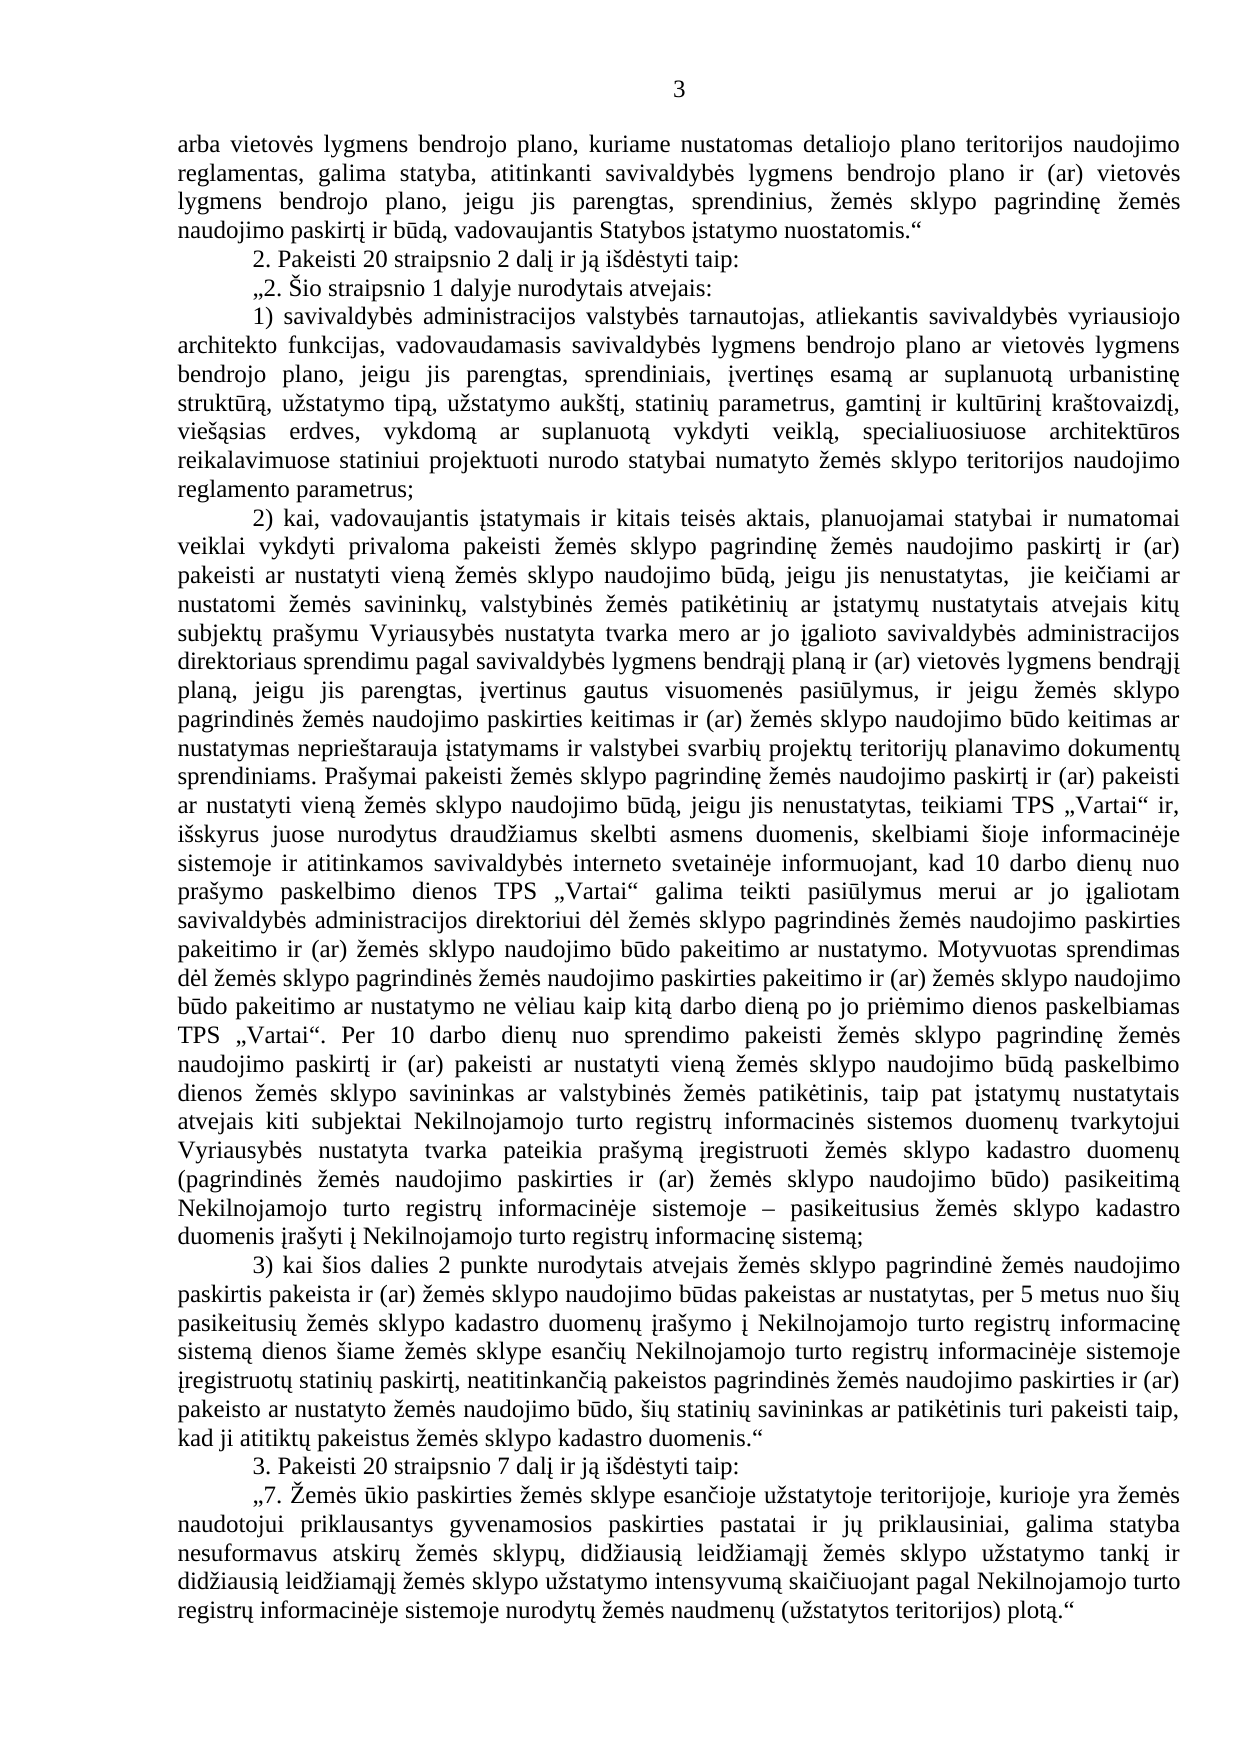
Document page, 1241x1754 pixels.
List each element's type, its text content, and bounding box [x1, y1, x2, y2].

text 2. Pakeisti 20 straipsnio 2 dalį ir ją išdėstyti taip: [177, 244, 1181, 273]
text arba vietovės lygmens bendrojo plano, kuriame nustatomas detaliojo plano teritorijos naudojimo reglamentas, galima statyba, atitinkanti savivaldybės lygmens bendrojo plano ir (ar) vietovės lygmens bendrojo plano, jeigu jis parengtas, sprendinius, žemės sklypo pagrindinę žemės naudojimo paskirtį ir būdą, vadovaujantis Statybos įstatymo nuostatomis.“ [177, 129, 1181, 244]
text „2. Šio straipsnio 1 dalyje nurodytais atvejais: [177, 273, 1181, 301]
text 3) kai šios dalies 2 punkte nurodytais atvejais žemės sklypo pagrindinė žemės naudojimo paskirtis pakeista ir (ar) žemės sklypo naudojimo būdas pakeistas ar nustatytas, per 5 metus nuo šių pasikeitusių žemės sklypo kadastro duomenų įrašymo į Nekilnojamojo turto registrų informacinę sistemą dienos šiame žemės sklype esančių Nekilnojamojo turto registrų informacinėje sistemoje įregistruotų statinių paskirtį, neatitinkančią pakeistos pagrindinės žemės naudojimo paskirties ir (ar) pakeisto ar nustatyto žemės naudojimo būdo, šių statinių savininkas ar patikėtinis turi pakeisti taip, kad ji atitiktų pakeistus žemės sklypo kadastro duomenis.“ [177, 1250, 1181, 1451]
text 2) kai, vadovaujantis įstatymais ir kitais teisės aktais, planuojamai statybai ir numatomai veiklai vykdyti privaloma pakeisti žemės sklypo pagrindinę žemės naudojimo paskirtį ir (ar) pakeisti ar nustatyti vieną žemės sklypo naudojimo būdą, jeigu jis nenustatytas, jie keičiami ar nustatomi žemės savininkų, valstybinės žemės patikėtinių ar įstatymų nustatytais atvejais kitų subjektų prašymu Vyriausybės nustatyta tvarka mero ar jo įgalioto savivaldybės administracijos direktoriaus sprendimu pagal savivaldybės lygmens bendrąjį planą ir (ar) vietovės lygmens bendrąjį planą, jeigu jis parengtas, įvertinus gautus visuomenės pasiūlymus, ir jeigu žemės sklypo pagrindinės žemės naudojimo paskirties keitimas ir (ar) žemės sklypo naudojimo būdo keitimas ar nustatymas neprieštarauja įstatymams ir valstybei svarbių projektų teritorijų planavimo dokumentų sprendiniams. Prašymai pakeisti žemės sklypo pagrindinę žemės naudojimo paskirtį ir (ar) pakeisti ar nustatyti vieną žemės sklypo naudojimo būdą, jeigu jis nenustatytas, teikiami TPS „Vartai“ ir, išskyrus juose nurodytus draudžiamus skelbti asmens duomenis, skelbiami šioje informacinėje sistemoje ir atitinkamos savivaldybės interneto svetainėje informuojant, kad 10 darbo dienų nuo prašymo paskelbimo dienos TPS „Vartai“ galima teikti pasiūlymus merui ar jo įgaliotam savivaldybės administracijos direktoriui dėl žemės sklypo pagrindinės žemės naudojimo paskirties pakeitimo ir (ar) žemės sklypo naudojimo būdo pakeitimo ar nustatymo. Motyvuotas sprendimas dėl žemės sklypo pagrindinės žemės naudojimo paskirties pakeitimo ir (ar) žemės sklypo naudojimo būdo pakeitimo ar nustatymo ne vėliau kaip kitą darbo dieną po jo priėmimo dienos paskelbiamas TPS „Vartai“. Per 10 darbo dienų nuo sprendimo pakeisti žemės sklypo pagrindinę žemės naudojimo paskirtį ir (ar) pakeisti ar nustatyti vieną žemės sklypo naudojimo būdą paskelbimo dienos žemės sklypo savininkas ar valstybinės žemės patikėtinis, taip pat įstatymų nustatytais atvejais kiti subjektai Nekilnojamojo turto registrų informacinės sistemos duomenų tvarkytojui Vyriausybės nustatyta tvarka pateikia prašymą įregistruoti žemės sklypo kadastro duomenų (pagrindinės žemės naudojimo paskirties ir (ar) žemės sklypo naudojimo būdo) pasikeitimą Nekilnojamojo turto registrų informacinėje sistemoje – pasikeitusius žemės sklypo kadastro duomenis įrašyti į Nekilnojamojo turto registrų informacinę sistemą; [177, 503, 1181, 1250]
text 3. Pakeisti 20 straipsnio 7 dalį ir ją išdėstyti taip: [177, 1451, 1181, 1480]
text 1) savivaldybės administracijos valstybės tarnautojas, atliekantis savivaldybės vyriausiojo architekto funkcijas, vadovaudamasis savivaldybės lygmens bendrojo plano ar vietovės lygmens bendrojo plano, jeigu jis parengtas, sprendiniais, įvertinęs esamą ar suplanuotą urbanistinę struktūrą, užstatymo tipą, užstatymo aukštį, statinių parametrus, gamtinį ir kultūrinį kraštovaizdį, viešąsias erdves, vykdomą ar suplanuotą vykdyti veiklą, specialiuosiuose architektūros reikalavimuose statiniui projektuoti nurodo statybai numatyto žemės sklypo teritorijos naudojimo reglamento parametrus; [177, 301, 1181, 503]
text „7. Žemės ūkio paskirties žemės sklype esančioje užstatytoje teritorijoje, kurioje yra žemės naudotojui priklausantys gyvenamosios paskirties pastatai ir jų priklausiniai, galima statyba nesuformavus atskirų žemės sklypų, didžiausią leidžiamąjį žemės sklypo užstatymo tankį ir didžiausią leidžiamąjį žemės sklypo užstatymo intensyvumą skaičiuojant pagal Nekilnojamojo turto registrų informacinėje sistemoje nurodytų žemės naudmenų (užstatytos teritorijos) plotą.“ [177, 1480, 1181, 1624]
